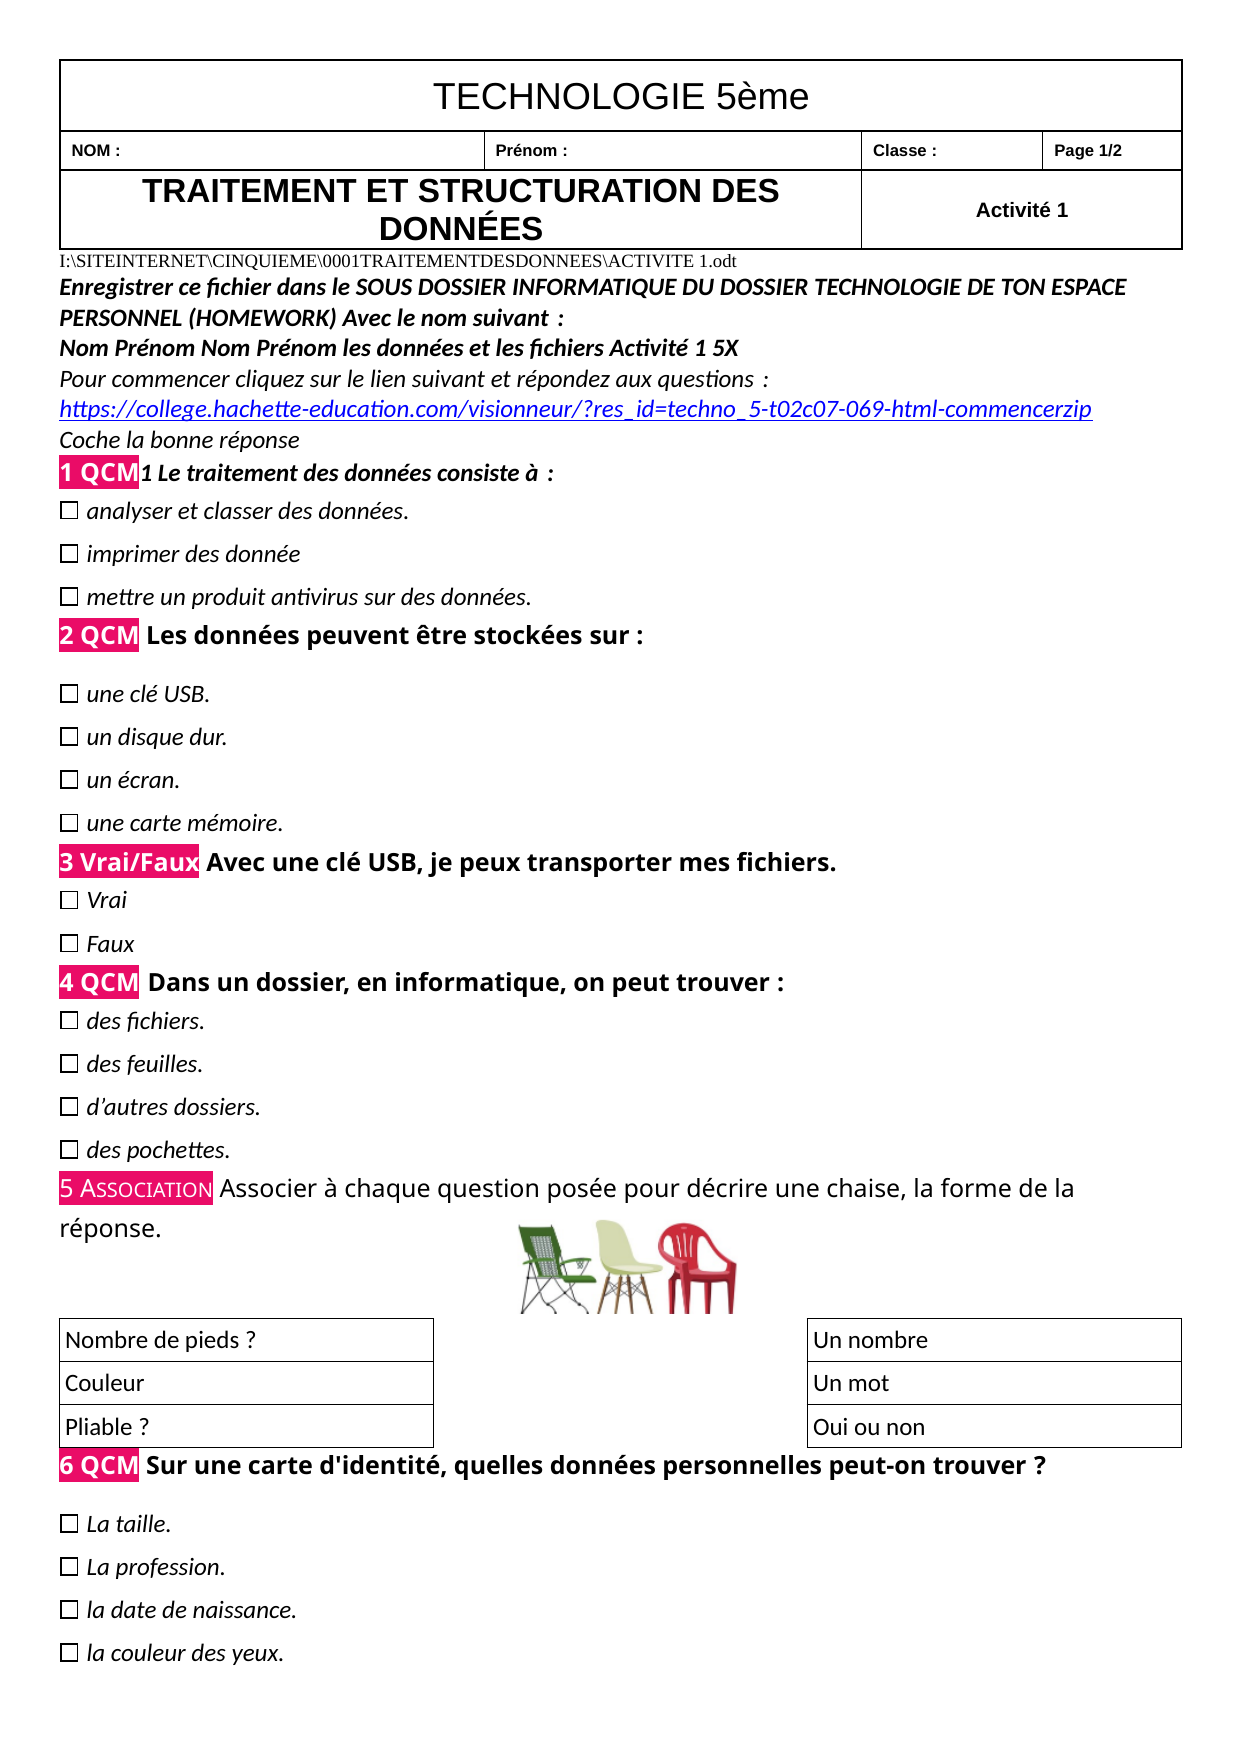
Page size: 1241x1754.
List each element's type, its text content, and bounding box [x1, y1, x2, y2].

text 4 QCM Dans un dossier, en informatique, on peut trouver : [59, 964, 1181, 999]
text mettre un produit antivirus sur des données. [86, 575, 1181, 618]
text La profession. [86, 1545, 1181, 1588]
text 1 QCM1 Le traitement des données consiste à : [59, 454, 1181, 489]
text 5 Association Associer à chaque question posée pour décrire une chaise, la forme de la réponse. [59, 1171, 1181, 1244]
table_cell Couleur [60, 1362, 433, 1404]
table_cell [434, 1404, 807, 1447]
text d’autres dossiers. [86, 1085, 1181, 1128]
text 6 QCM Sur une carte d'identité, quelles données personnelles peut-on trouver ? [59, 1448, 1181, 1482]
text La taille. [86, 1502, 1181, 1545]
text 3 Vrai/Faux Avec une clé USB, je peux transporter mes fichiers. [59, 844, 1181, 878]
text Coche la bonne réponse [59, 424, 1181, 454]
table_header Un nombre [808, 1319, 1181, 1361]
text une carte mémoire. [86, 801, 1181, 844]
text des fichiers. [86, 999, 1181, 1042]
table_cell Un mot [808, 1362, 1181, 1404]
text une clé USB. [86, 672, 1181, 715]
text un écran. [86, 758, 1181, 801]
table_header Nombre de pieds ? [60, 1319, 433, 1361]
text un disque dur. [86, 715, 1181, 758]
text des pochettes. [86, 1128, 1181, 1171]
table_cell Oui ou non [808, 1405, 1181, 1447]
text la date de naissance. [86, 1588, 1181, 1631]
table_header [434, 1318, 807, 1361]
text Pour commencer cliquez sur le lien suivant et répondez aux questions : [59, 363, 1181, 393]
picture [498, 1213, 763, 1314]
text des feuilles. [86, 1042, 1181, 1085]
text https://college.hachette-education.com/visionneur/?res_id=techno_5-t02c07-069-html-commencerzip [59, 393, 1181, 424]
table_cell [434, 1361, 807, 1404]
text analyser et classer des données. [86, 489, 1181, 532]
table_cell Pliable ? [60, 1405, 433, 1447]
text Faux [86, 921, 1181, 964]
text Vrai [86, 878, 1181, 921]
text 2 QCM Les données peuvent être stockées sur : [59, 618, 1181, 652]
text Enregistrer ce fichier dans le SOUS DOSSIER INFORMATIQUE DU DOSSIER TECHNOLOGIE DE TON ESPACE PERSONNEL (HOMEWORK) Avec le nom suivant : [59, 271, 1181, 332]
text Nom Prénom Nom Prénom les données et les fichiers Activité 1 5X [59, 332, 1181, 363]
text imprimer des donnée [86, 532, 1181, 575]
text la couleur des yeux. [86, 1631, 1181, 1674]
